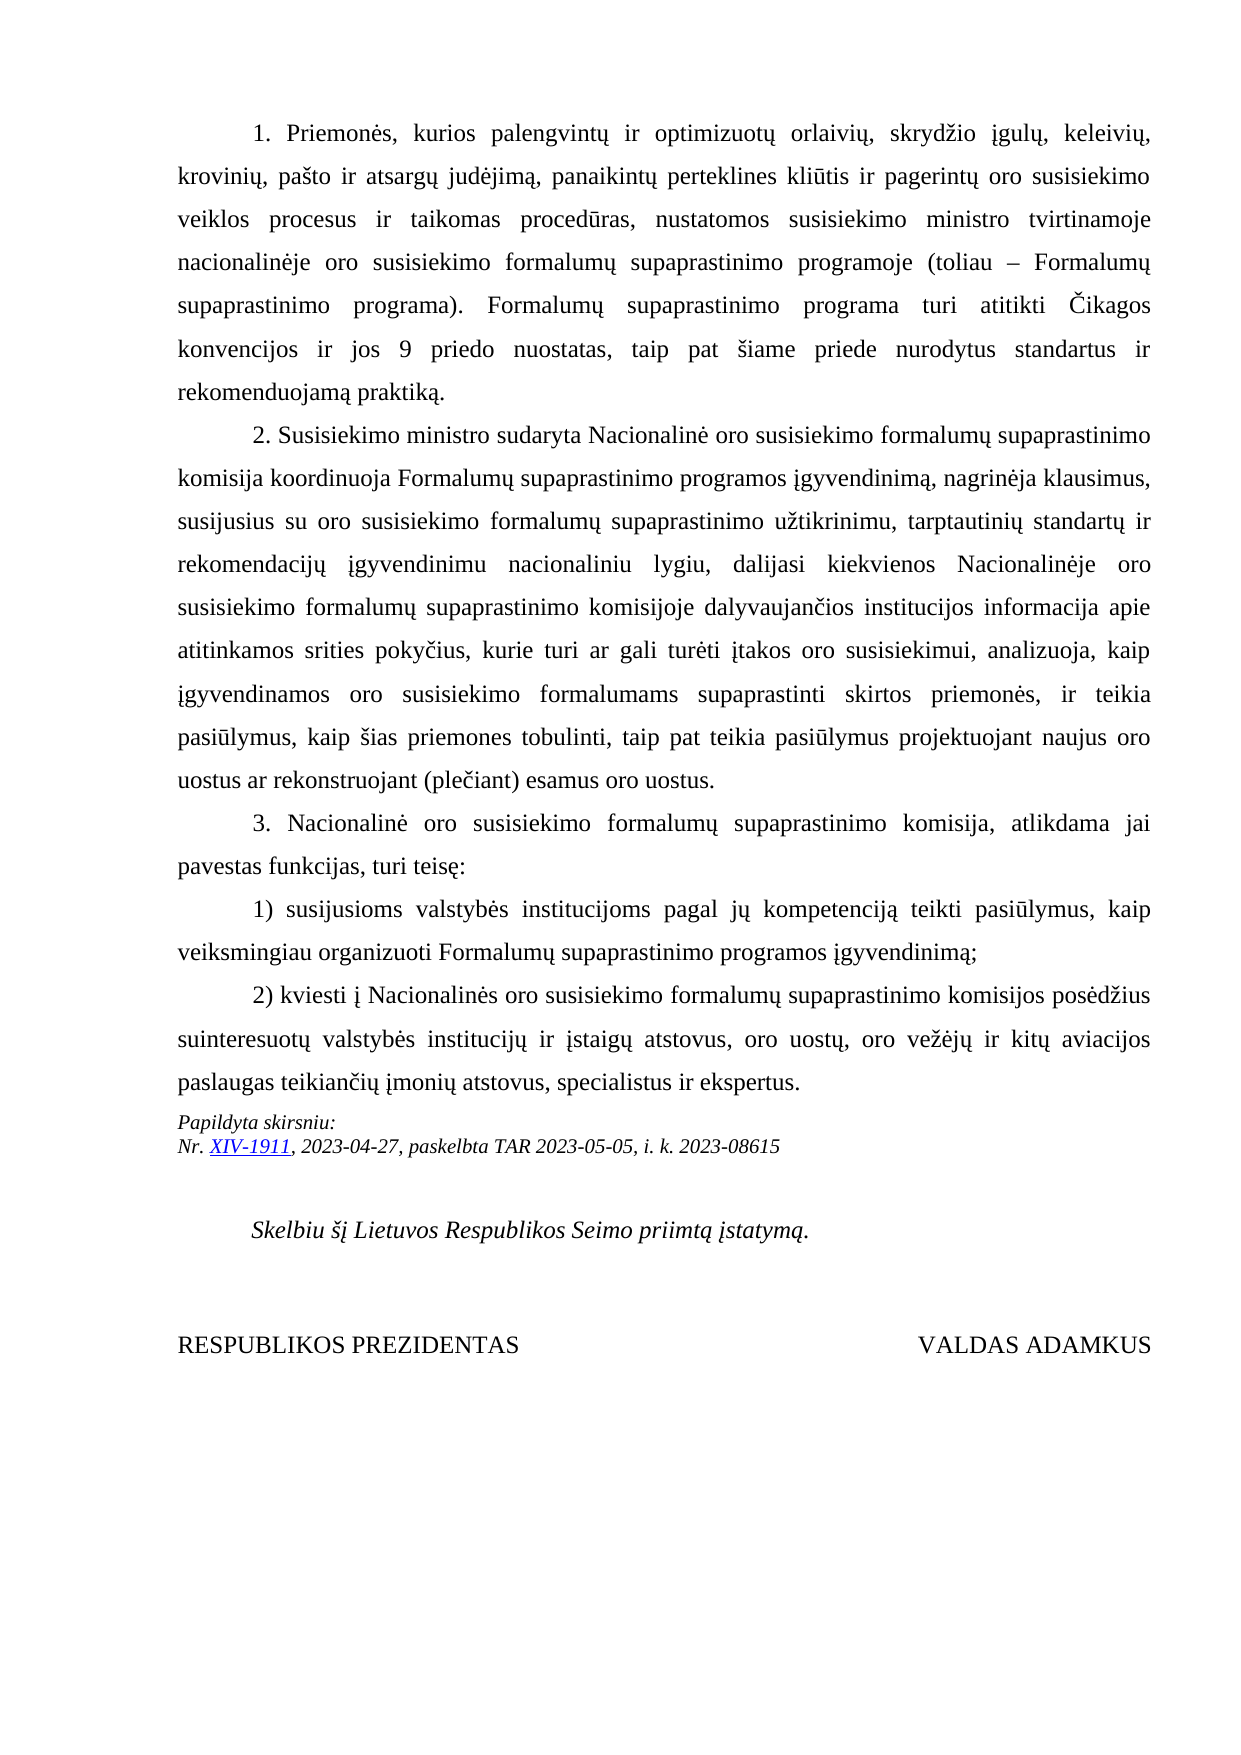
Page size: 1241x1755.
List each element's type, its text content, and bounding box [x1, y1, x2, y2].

text 3. Nacionalinė oro susisiekimo formalumų supaprastinimo komisija, atlikdama jai pavestas funkcijas, turi teisę: [177, 808, 1152, 880]
text 2. Susisiekimo ministro sudaryta Nacionalinė oro susisiekimo formalumų supaprastinimo komisija koordinuoja Formalumų supaprastinimo programos įgyvendinimą, nagrinėja klausimus, susijusius su oro susisiekimo formalumų supaprastinimo užtikrinimu, tarptautinių standartų ir rekomendacijų įgyvendinimu nacionaliniu lygiu, dalijasi kiekvienos Nacionalinėje oro susisiekimo formalumų supaprastinimo komisijoje dalyvaujančios institucijos informacija apie atitinkamos srities pokyčius, kurie turi ar gali turėti įtakos oro susisiekimui, analizuoja, kaip įgyvendinamos oro susisiekimo formalumams supaprastinti skirtos priemonės, ir teikia pasiūlymus, kaip šias priemones tobulinti, taip pat teikia pasiūlymus projektuojant naujus oro uostus ar rekonstruojant (plečiant) esamus oro uostus. [177, 420, 1152, 794]
text Skelbiu šį Lietuvos Respublikos Seimo priimtą įstatymą. [177, 1216, 1152, 1244]
text RESPUBLIKOS PREZIDENTAS VALDAS ADAMKUS [177, 1331, 1152, 1359]
text 2) kviesti į Nacionalinės oro susisiekimo formalumų supaprastinimo komisijos posėdžius suinteresuotų valstybės institucijų ir įstaigų atstovus, oro uostų, oro vežėjų ir kitų aviacijos paslaugas teikiančių įmonių atstovus, specialistus ir ekspertus. [177, 981, 1152, 1096]
text Nr. XIV-1911, 2023-04-27, paskelbta TAR 2023-05-05, i. k. 2023-08615 [177, 1134, 1152, 1158]
text 1) susijusioms valstybės institucijoms pagal jų kompetenciją teikti pasiūlymus, kaip veiksmingiau organizuoti Formalumų supaprastinimo programos įgyvendinimą; [177, 894, 1152, 966]
text Papildyta skirsniu: [177, 1110, 1152, 1134]
text 1. Priemonės, kurios palengvintų ir optimizuotų orlaivių, skrydžio įgulų, keleivių, krovinių, pašto ir atsargų judėjimą, panaikintų perteklines kliūtis ir pagerintų oro susisiekimo veiklos procesus ir taikomas procedūras, nustatomos susisiekimo ministro tvirtinamoje nacionalinėje oro susisiekimo formalumų supaprastinimo programoje (toliau – Formalumų supaprastinimo programa). Formalumų supaprastinimo programa turi atitikti Čikagos konvencijos ir jos 9 priedo nuostatas, taip pat šiame priede nurodytus standartus ir rekomenduojamą praktiką. [177, 118, 1152, 406]
